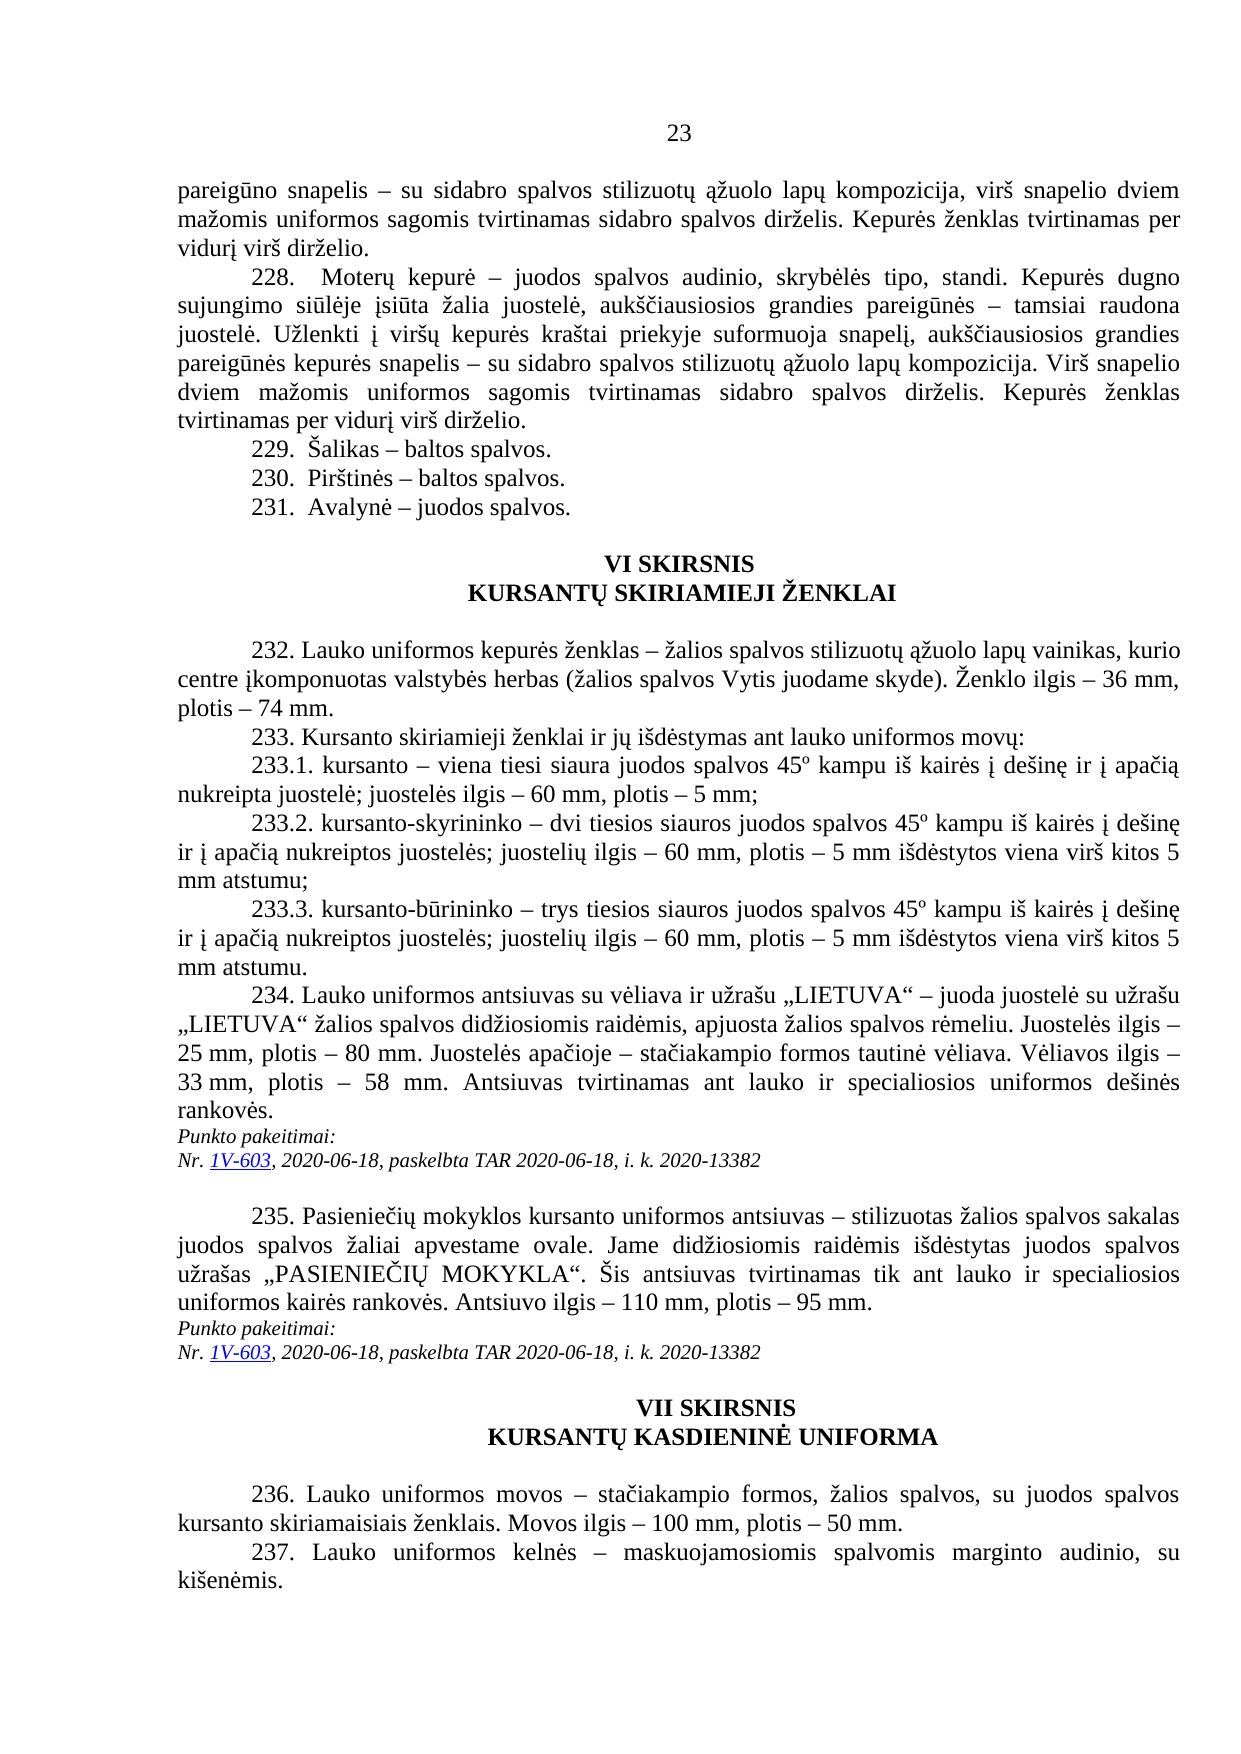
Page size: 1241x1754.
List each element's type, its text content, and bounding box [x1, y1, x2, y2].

text 230. Pirštinės – baltos spalvos. [177, 463, 1181, 492]
text VI SKIRSNIS [177, 549, 1181, 578]
text 234. Lauko uniformos antsiuvas su vėliava ir užrašu „LIETUVA“ – juoda juostelė su užrašu „LIETUVA“ žalios spalvos didžiosiomis raidėmis, apjuosta žalios spalvos rėmeliu. Juostelės ilgis – 25 mm, plotis – 80 mm. Juostelės apačioje – stačiakampio formos tautinė vėliava. Vėliavos ilgis – 33 mm, plotis – 58 mm. Antsiuvas tvirtinamas ant lauko ir specialiosios uniformos dešinės rankovės. [177, 981, 1181, 1124]
text KURSANTŲ SKIRIAMIEJI ŽENKLAI [177, 578, 1181, 607]
text 228. Moterų kepurė – juodos spalvos audinio, skrybėlės tipo, standi. Kepurės dugno sujungimo siūlėje įsiūta žalia juostelė, aukščiausiosios grandies pareigūnės – tamsiai raudona juostelė. Užlenkti į viršų kepurės kraštai priekyje suformuoja snapelį, aukščiausiosios grandies pareigūnės kepurės snapelis – su sidabro spalvos stilizuotų ąžuolo lapų kompozicija. Virš snapelio dviem mažomis uniformos sagomis tvirtinamas sidabro spalvos dirželis. Kepurės ženklas tvirtinamas per vidurį virš dirželio. [177, 262, 1181, 434]
text 231. Avalynė – juodos spalvos. [177, 492, 1181, 521]
text Nr. 1V-603, 2020-06-18, paskelbta TAR 2020-06-18, i. k. 2020-13382 [177, 1340, 1181, 1364]
text pareigūno snapelis – su sidabro spalvos stilizuotų ąžuolo lapų kompozicija, virš snapelio dviem mažomis uniformos sagomis tvirtinamas sidabro spalvos dirželis. Kepurės ženklas tvirtinamas per vidurį virš dirželio. [177, 176, 1181, 262]
text 232. Lauko uniformos kepurės ženklas – žalios spalvos stilizuotų ąžuolo lapų vainikas, kurio centre įkomponuotas valstybės herbas (žalios spalvos Vytis juodame skyde). Ženklo ilgis – 36 mm, plotis – 74 mm. [177, 636, 1181, 722]
text 233.3. kursanto-būrininko – trys tiesios siauros juodos spalvos 45º kampu iš kairės į dešinę ir į apačią nukreiptos juostelės; juostelių ilgis – 60 mm, plotis – 5 mm išdėstytos viena virš kitos 5 mm atstumu. [177, 894, 1181, 981]
text 233. Kursanto skiriamieji ženklai ir jų išdėstymas ant lauko uniformos movų: [251, 722, 1181, 751]
text KURSANTŲ KASDIENINĖ UNIFORMA [177, 1422, 1181, 1451]
text 229. Šalikas – baltos spalvos. [177, 434, 1181, 463]
text Nr. 1V-603, 2020-06-18, paskelbta TAR 2020-06-18, i. k. 2020-13382 [177, 1148, 1181, 1172]
text VII SKIRSNIS [177, 1393, 1181, 1422]
text 236. Lauko uniformos movos – stačiakampio formos, žalios spalvos, su juodos spalvos kursanto skiriamaisiais ženklais. Movos ilgis – 100 mm, plotis – 50 mm. [177, 1479, 1181, 1537]
text 235. Pasieniečių mokyklos kursanto uniformos antsiuvas – stilizuotas žalios spalvos sakalas juodos spalvos žaliai apvestame ovale. Jame didžiosiomis raidėmis išdėstytas juodos spalvos užrašas „PASIENIEČIŲ MOKYKLA“. Šis antsiuvas tvirtinamas tik ant lauko ir specialiosios uniformos kairės rankovės. Antsiuvo ilgis – 110 mm, plotis – 95 mm. [177, 1201, 1181, 1316]
text Punkto pakeitimai: [177, 1124, 1181, 1148]
text 237. Lauko uniformos kelnės – maskuojamosiomis spalvomis marginto audinio, su kišenėmis. [177, 1537, 1181, 1594]
text 233.2. kursanto-skyrininko – dvi tiesios siauros juodos spalvos 45º kampu iš kairės į dešinę ir į apačią nukreiptos juostelės; juostelių ilgis – 60 mm, plotis – 5 mm išdėstytos viena virš kitos 5 mm atstumu; [177, 808, 1181, 894]
text Punkto pakeitimai: [177, 1316, 1181, 1340]
text 233.1. kursanto – viena tiesi siaura juodos spalvos 45º kampu iš kairės į dešinę ir į apačią nukreipta juostelė; juostelės ilgis – 60 mm, plotis – 5 mm; [177, 751, 1181, 808]
